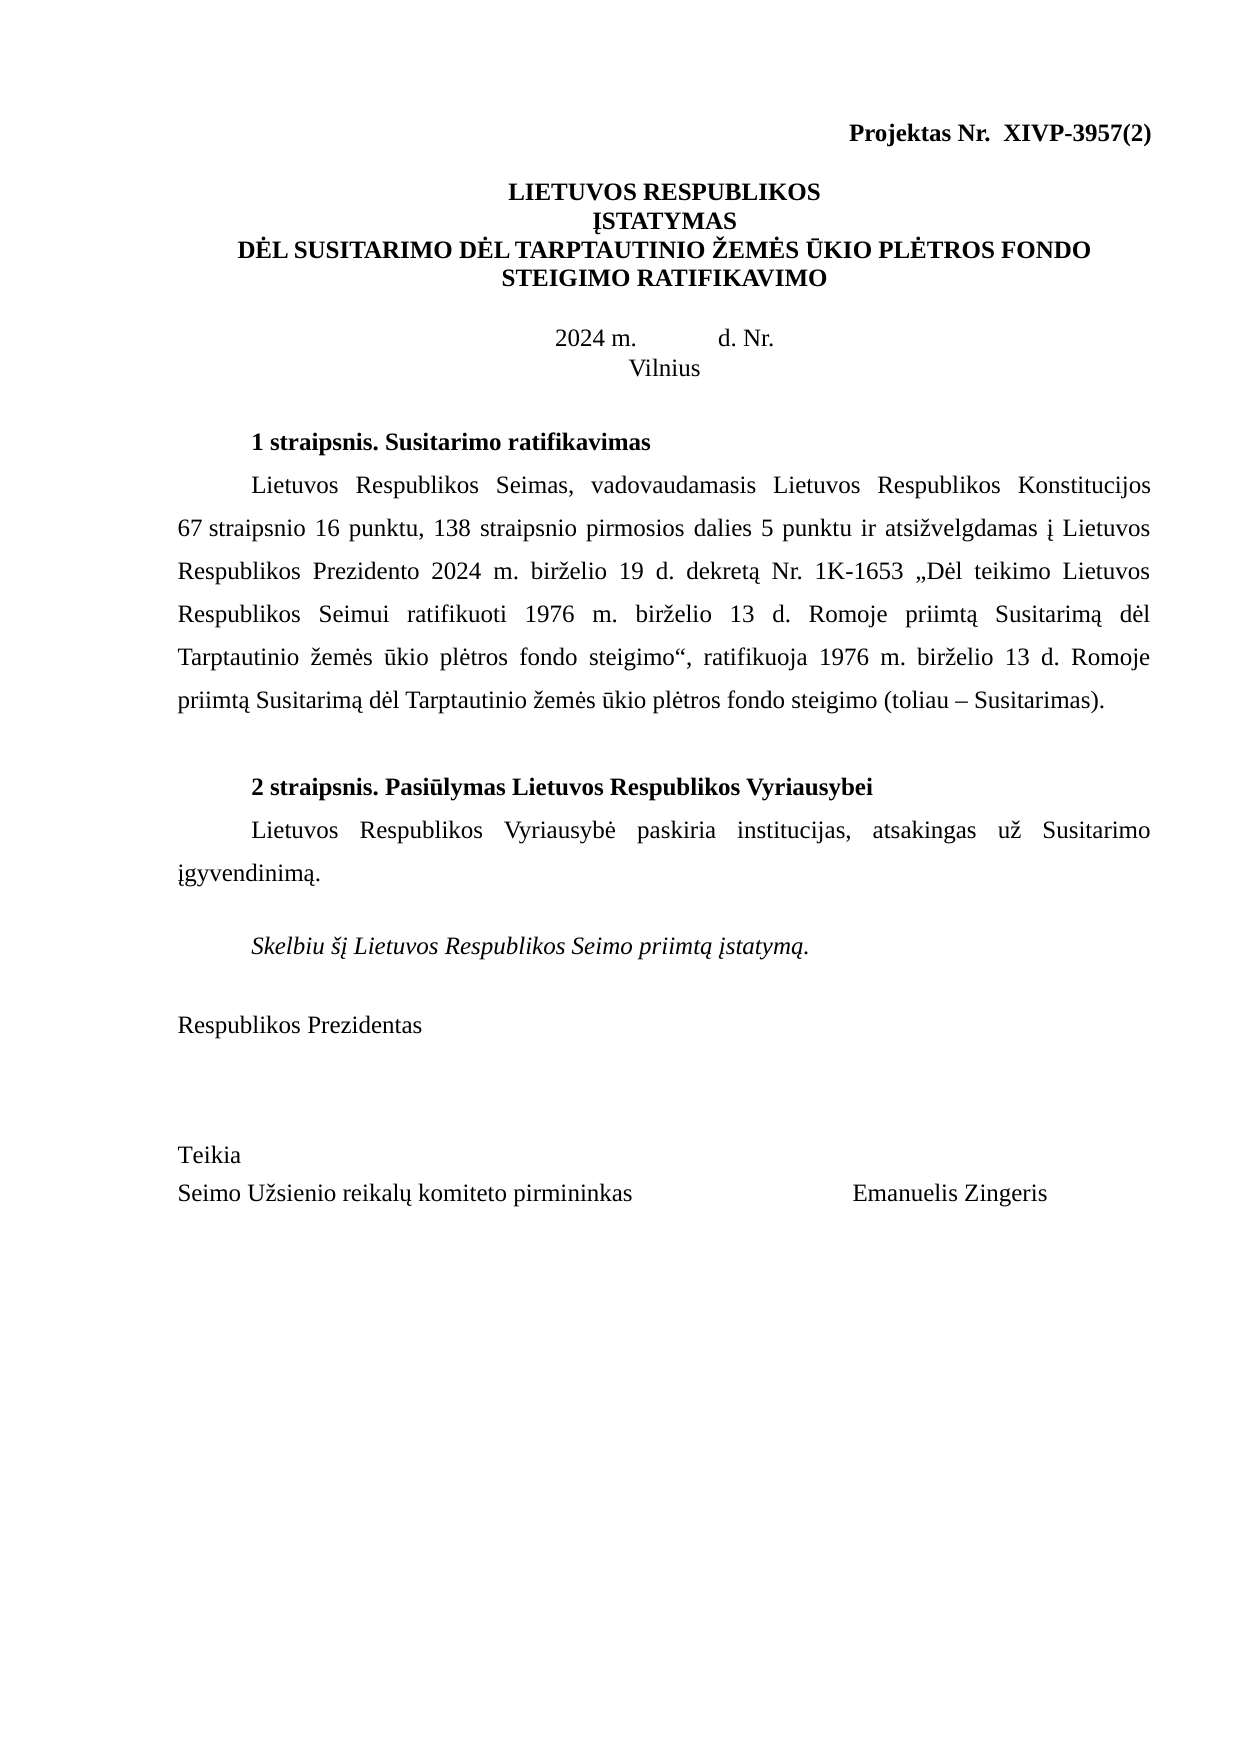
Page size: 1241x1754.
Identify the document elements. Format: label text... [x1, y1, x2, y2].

text Skelbiu šį Lietuvos Respublikos Seimo priimtą įstatymą. [177, 931, 1152, 960]
text DĖL SUSITARIMO DĖL TARPTAUTINIO ŽEMĖS ŪKIO PLĖTROS FONDO STEIGIMO RATIFIKAVIMO [177, 235, 1152, 292]
text Respublikos Prezidentas [177, 1010, 1152, 1039]
text 2 straipsnis. Pasiūlymas Lietuvos Respublikos Vyriausybei [177, 772, 1152, 800]
text Teikia [177, 1132, 1152, 1169]
text LIETUVOS RESPUBLIKOS [177, 177, 1152, 206]
text ĮSTATYMAS [177, 206, 1152, 235]
text Lietuvos Respublikos Vyriausybė paskiria institucijas, atsakingas už Susitarimo įgyvendinimą. [177, 815, 1152, 887]
text 1 straipsnis. Susitarimo ratifikavimas [177, 427, 1152, 455]
text Lietuvos Respublikos Seimas, vadovaudamasis Lietuvos Respublikos Konstitucijos 67 straipsnio 16 punktu, 138 straipsnio pirmosios dalies 5 punktu ir atsižvelgdamas į Lietuvos Respublikos Prezidento 2024 m. birželio 19 d. dekretą Nr. 1K-1653 „Dėl teikimo Lietuvos Respublikos Seimui ratifikuoti 1976 m. birželio 13 d. Romoje priimtą Susitarimą dėl Tarptautinio žemės ūkio plėtros fondo steigimo“, ratifikuoja 1976 m. birželio 13 d. Romoje priimtą Susitarimą dėl Tarptautinio žemės ūkio plėtros fondo steigimo (toliau – Susitarimas). [177, 470, 1152, 714]
text Projektas Nr. XIVP-3957(2) [177, 118, 1152, 147]
text 2024 m. d. Nr. [177, 323, 1152, 351]
text Vilnius [177, 353, 1152, 382]
text Seimo Užsienio reikalų komiteto pirmininkas Emanuelis Zingeris [177, 1169, 1152, 1207]
